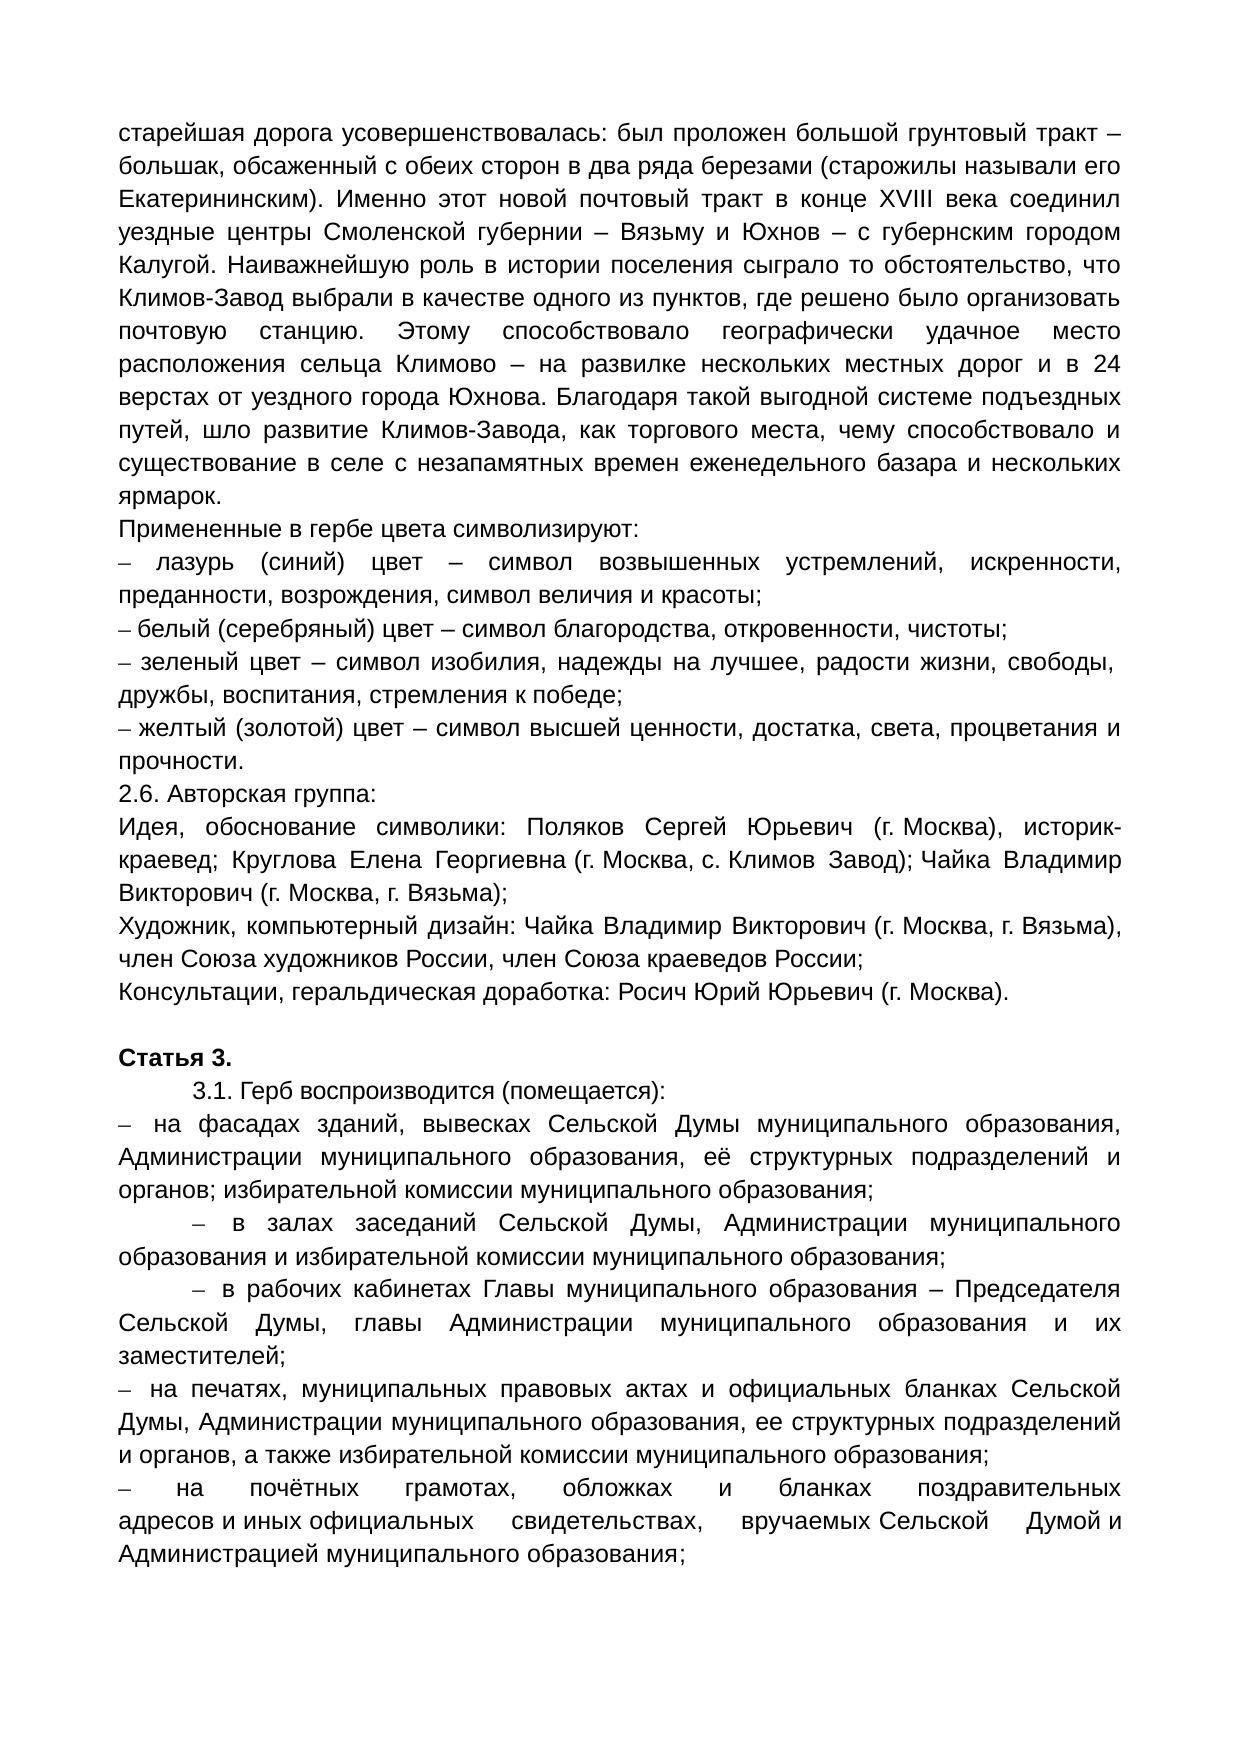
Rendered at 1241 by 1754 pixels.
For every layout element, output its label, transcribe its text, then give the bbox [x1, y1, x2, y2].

text 2.6. Авторская группа: [118, 779, 1122, 808]
text Примененные в гербе цвета символизируют: [118, 514, 1122, 543]
text Статья 3. [118, 1043, 1122, 1072]
text – на печатях, муниципальных правовых актах и официальных бланках Сельской Думы, Администрации муниципального образования, ее структурных подразделений и органов, а также избирательной комиссии муниципального образования; [118, 1374, 1122, 1468]
text Идея, обоснование символики: Поляков Сергей Юрьевич (г. Москва), историк-краевед; Круглова Елена Георгиевна (г. Москва, с. Климов Завод); Чайка Владимир Викторович (г. Москва, г. Вязьма); [118, 812, 1122, 907]
text – желтый (золотой) цвет – символ высшей ценности, достатка, света, процветания и прочности. [118, 713, 1122, 775]
text старейшая дорога усовершенствовалась: был проложен большой грунтовый тракт – большак, обсаженный с обеих сторон в два ряда березами (старожилы называли его Екатерининским). Именно этот новой почтовый тракт в конце XVIII века соединил уездные центры Смоленской губернии – Вязьму и Юхнов – с губернским городом Калугой. Наиважнейшую роль в истории поселения сыграло то обстоятельство, что Климов-Завод выбрали в качестве одного из пунктов, где решено было организовать почтовую станцию. Этому способствовало географически удачное место расположения сельца Климово – на развилке нескольких местных дорог и в 24 верстах от уездного города Юхнова. Благодаря такой выгодной системе подъездных путей, шло развитие Климов-Завода, как торгового места, чему способствовало и существование в селе с незапамятных времен еженедельного базара и нескольких ярмарок. [118, 118, 1122, 510]
text Художник, компьютерный дизайн: Чайка Владимир Викторович (г. Москва, г. Вязьма), член Союза художников России, член Союза краеведов России; [118, 911, 1122, 973]
text – белый (серебряный) цвет – символ благородства, откровенности, чистоты; [118, 613, 1122, 642]
text – на фасадах зданий, вывесках Сельской Думы муниципального образования, Администрации муниципального образования, её структурных подразделений и органов; избирательной комиссии муниципального образования; [118, 1109, 1122, 1204]
text – лазурь (синий) цвет – символ возвышенных устремлений, искренности, преданности, возрождения, символ величия и красоты; [118, 547, 1122, 609]
text – в рабочих кабинетах Главы муниципального образования – Председателя Сельской Думы, главы Администрации муниципального образования и их заместителей; [118, 1274, 1122, 1369]
text Консультации, геральдическая доработка: Росич Юрий Юрьевич (г. Москва). [118, 977, 1122, 1006]
text – в залах заседаний Сельской Думы, Администрации муниципального образования и избирательной комиссии муниципального образования; [118, 1208, 1122, 1270]
text – на почётных грамотах, обложках и бланках поздравительных адресов и иных официальных свидетельствах, вручаемых Сельской Думой и Администрацией муниципального образования; [118, 1473, 1122, 1568]
text 3.1. Герб воспроизводится (помещается): [118, 1076, 1122, 1105]
text – зеленый цвет – символ изобилия, надежды на лучшее, радости жизни, свободы, дружбы, воспитания, стремления к победе; [118, 647, 1122, 708]
